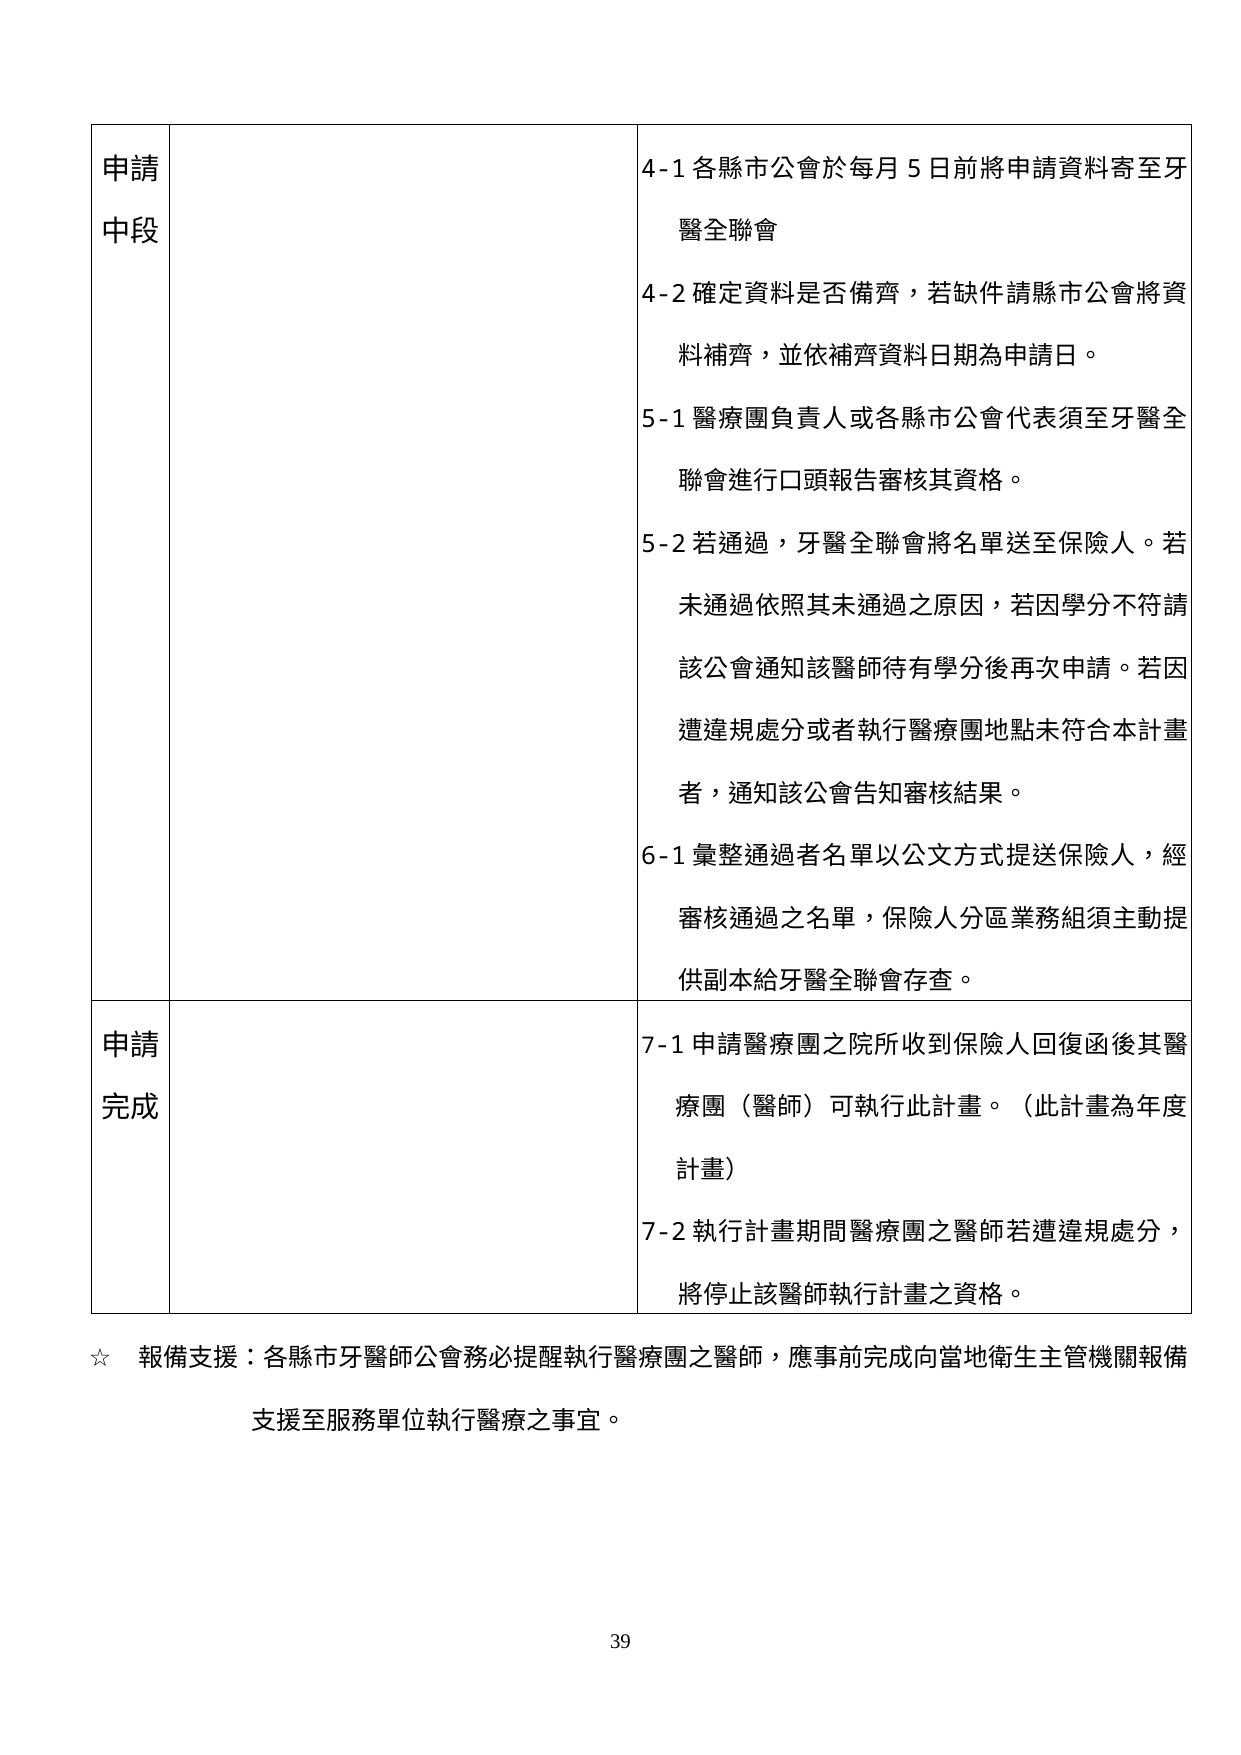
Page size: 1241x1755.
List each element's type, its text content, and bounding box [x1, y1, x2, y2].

table_cell 4-1各縣市公會於每月5日前將申請資料寄至牙醫全聯會 4-2確定資料是否備齊，若缺件請縣市公會將資料補齊，並依補齊資料日期為申請日。 5-1醫療團負責人或各縣市公會代表須至牙醫全聯會進行口頭報告審核其資格。 5-2若通過，牙醫全聯會將名單送至保險人。若未通過依照其未通過之原因，若因學分不符請該公會通知該醫師待有學分後再次申請。若因遭違規處分或者執行醫療團地點未符合本計畫者，通知該公會告知審核結果。 6-1彙整通過者名單以公文方式提送保險人，經審核通過之名單，保險人分區業務組須主動提供副本給牙醫全聯會存查。 [638, 125, 1191, 1000]
table_cell [170, 125, 637, 1000]
text 支援至服務單位執行醫療之事宜。 [89, 1377, 1214, 1439]
table_cell 申請中段 [92, 125, 169, 1000]
table_cell 7-1申請醫療團之院所收到保險人回復函後其醫療團（醫師）可執行此計畫。（此計畫為年度計畫） 7-2執行計畫期間醫療團之醫師若遭違規處分，將停止該醫師執行計畫之資格。 [638, 1001, 1191, 1313]
list 報備支援：各縣市牙醫師公會務必提醒執行醫療團之醫師，應事前完成向當地衛生主管機關報備 [89, 1314, 1214, 1377]
table_cell 申請完成 [92, 1001, 169, 1313]
table_cell [170, 1001, 637, 1313]
